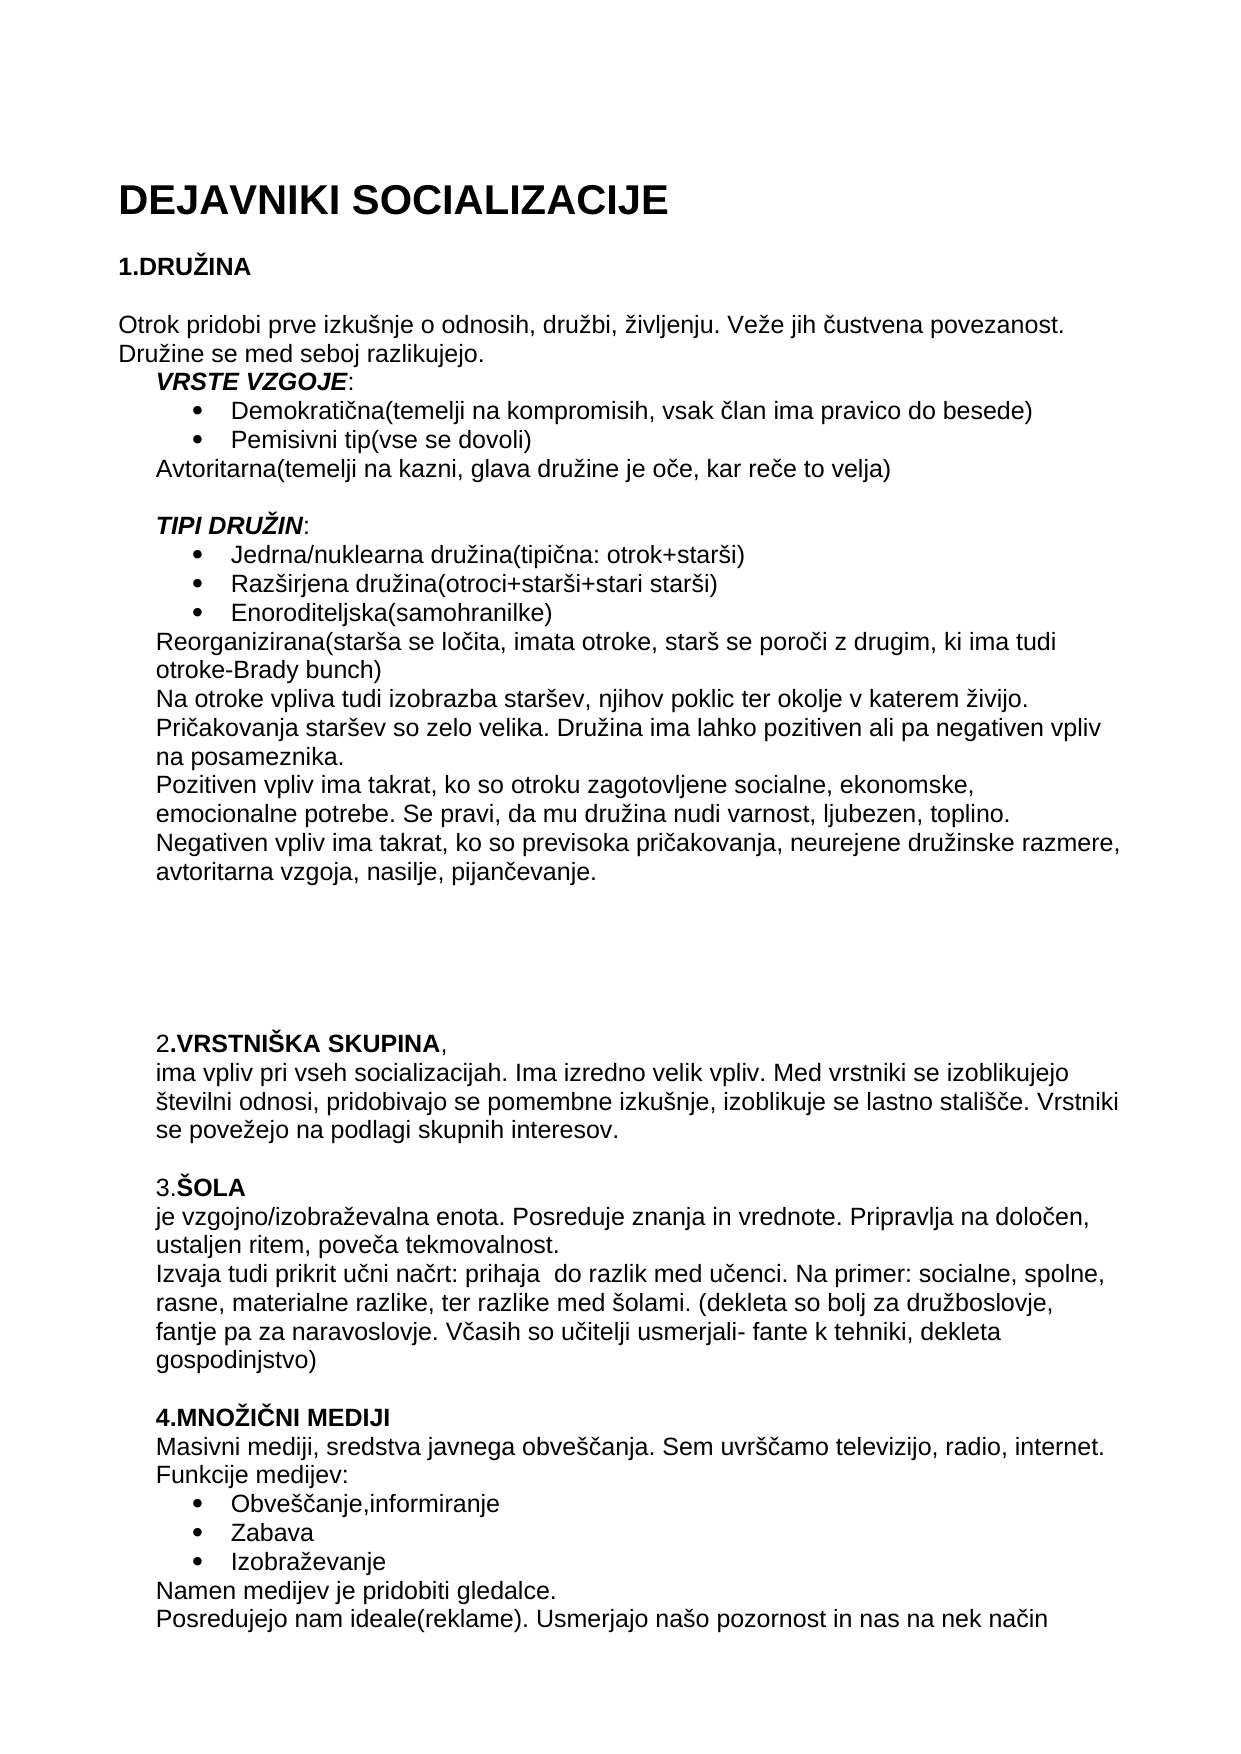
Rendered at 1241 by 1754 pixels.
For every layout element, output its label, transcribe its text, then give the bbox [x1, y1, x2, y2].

text Na otroke vpliva tudi izobrazba staršev, njihov poklic ter okolje v katerem živijo. Pričakovanja staršev so zelo velika. Družina ima lahko pozitiven ali pa negativen vpliv na posameznika. [156, 684, 1122, 770]
text Masivni mediji, sredstva javnega obveščanja. Sem uvrščamo televizijo, radio, internet. Funkcije medijev: [156, 1432, 1122, 1489]
list Demokratična(temelji na kompromisih, vsak član ima pravico do besede) [193, 396, 1122, 425]
text TIPI DRUŽIN: [156, 511, 1122, 540]
text Otrok pridobi prve izkušnje o odnosih, družbi, življenju. Veže jih čustvena povezanost. Družine se med seboj razlikujejo. [118, 310, 1122, 367]
list Enoroditeljska(samohranilke) [193, 598, 1122, 627]
text Pozitiven vpliv ima takrat, ko so otroku zagotovljene socialne, ekonomske, emocionalne potrebe. Se pravi, da mu družina nudi varnost, ljubezen, toplino. [156, 770, 1122, 828]
text Avtoritarna(temelji na kazni, glava družine je oče, kar reče to velja) [156, 454, 1122, 482]
text Reorganizirana(starša se ločita, imata otroke, starš se poroči z drugim, ki ima tudi otroke-Brady bunch) [156, 627, 1122, 684]
text Negativen vpliv ima takrat, ko so previsoka pričakovanja, neurejene družinske razmere, avtoritarna vzgoja, nasilje, pijančevanje. [156, 828, 1122, 885]
text Posredujejo nam ideale(reklame). Usmerjajo našo pozornost in nas na nek način [156, 1604, 1122, 1633]
text Izvaja tudi prikrit učni načrt: prihaja do razlik med učenci. Na primer: socialne, spolne, rasne, materialne razlike, ter razlike med šolami. (dekleta so bolj za družboslovje, fantje pa za naravoslovje. Včasih so učitelji usmerjali- fante k tehniki, dekleta gospodinjstvo) [156, 1259, 1122, 1374]
list Razširjena družina(otroci+starši+stari starši) [193, 569, 1122, 598]
text je vzgojno/izobraževalna enota. Posreduje znanja in vrednote. Pripravlja na določen, ustaljen ritem, poveča tekmovalnost. [156, 1202, 1122, 1259]
text ima vpliv pri vseh socializacijah. Ima izredno velik vpliv. Med vrstniki se izoblikujejo številni odnosi, pridobivajo se pomembne izkušnje, izoblikuje se lastno stališče. Vrstniki se povežejo na podlagi skupnih interesov. [156, 1058, 1122, 1144]
text 4.MNOŽIČNI MEDIJI [156, 1403, 1122, 1432]
list Pemisivni tip(vse se dovoli) [193, 425, 1122, 454]
text 3.ŠOLA [156, 1173, 1122, 1202]
list Obveščanje,informiranje [193, 1489, 1122, 1518]
text 1.DRUŽINA [118, 252, 1122, 281]
list Izobraževanje [193, 1547, 1122, 1576]
list Zabava [193, 1518, 1122, 1547]
text 2.VRSTNIŠKA SKUPINA, [156, 1029, 1122, 1058]
list Jedrna/nuklearna družina(tipična: otrok+starši) [193, 540, 1122, 569]
text VRSTE VZGOJE: [156, 367, 1122, 396]
text Namen medijev je pridobiti gledalce. [156, 1576, 1122, 1604]
subtitle DEJAVNIKI SOCIALIZACIJE [118, 176, 1122, 223]
